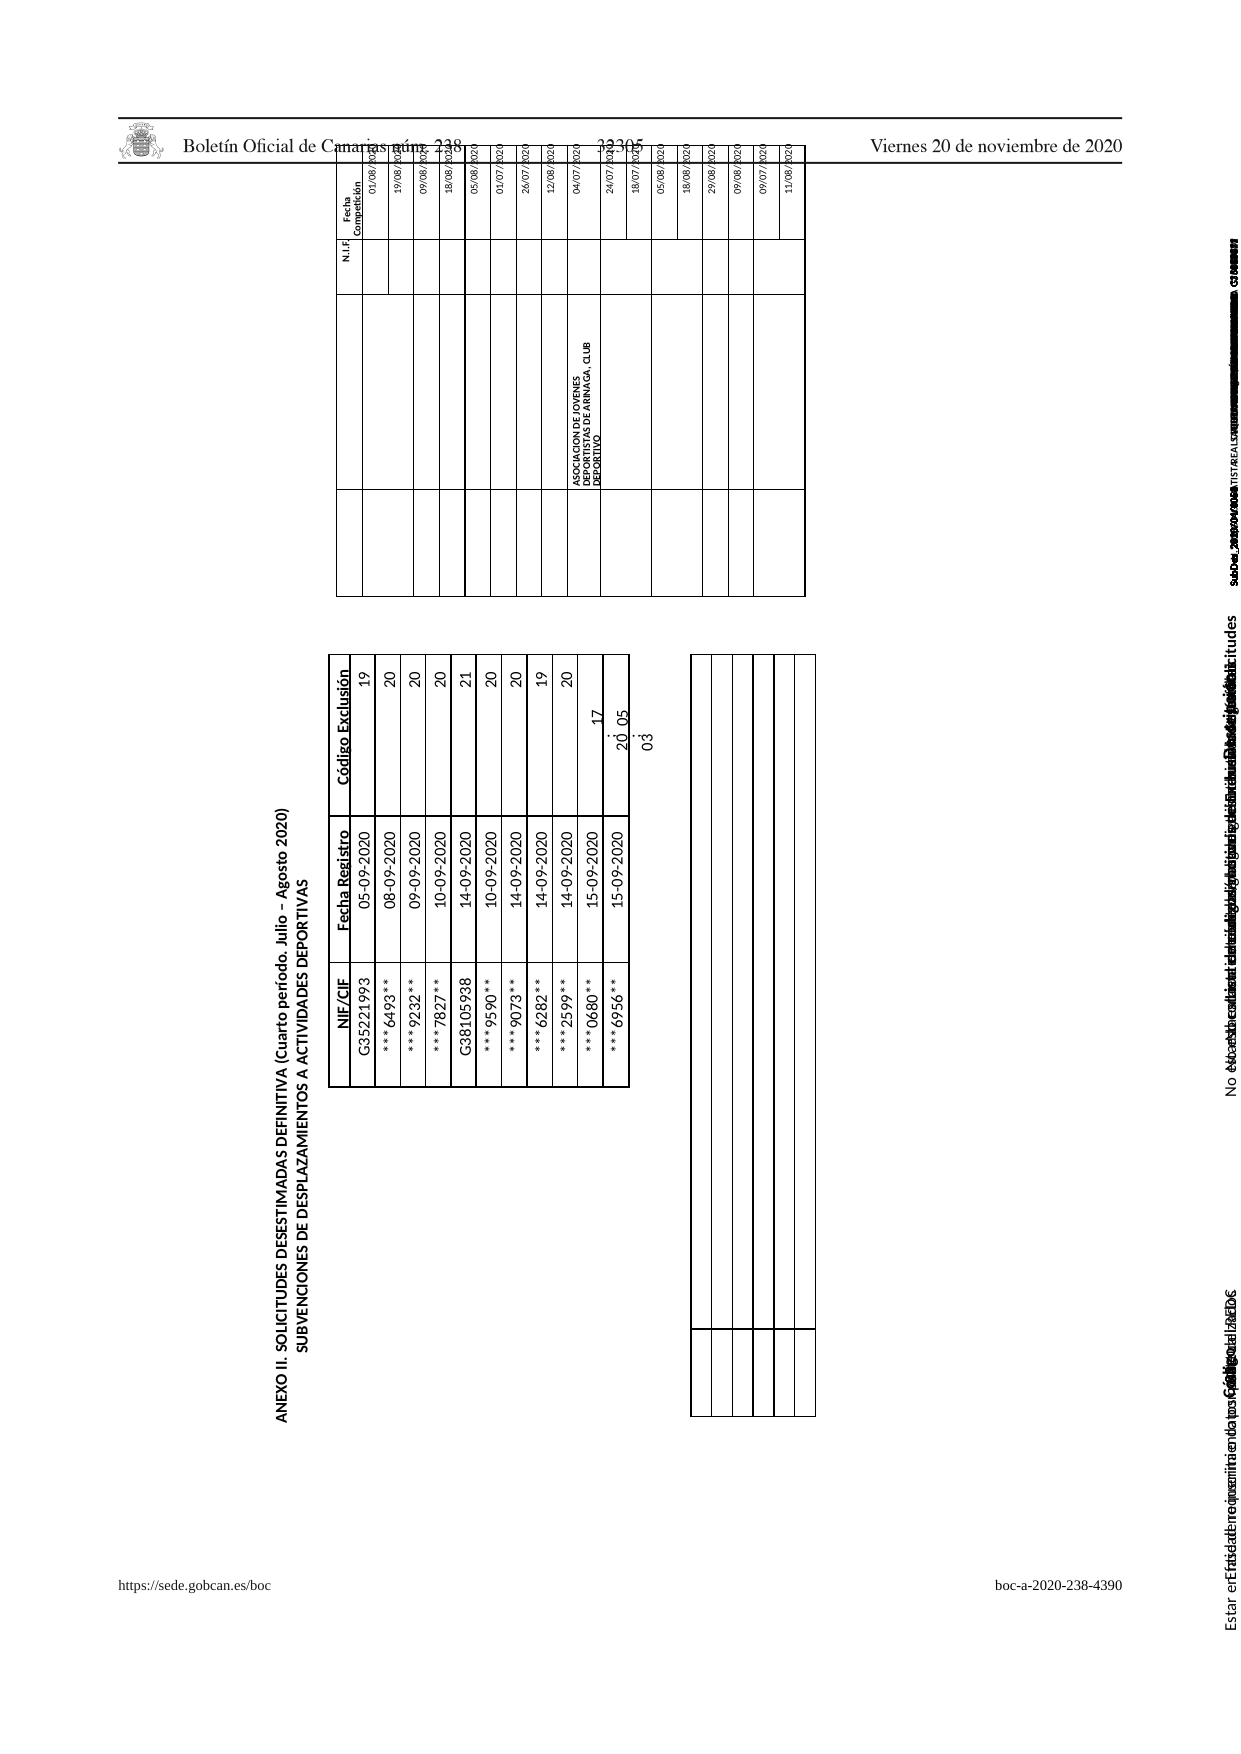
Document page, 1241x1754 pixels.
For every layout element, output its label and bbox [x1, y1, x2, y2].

table_header [712, 655, 732, 1328]
table_cell [452, 963, 475, 1086]
table_cell [401, 817, 425, 962]
table_cell [678, 146, 702, 161]
table_cell [351, 817, 374, 962]
table_header [651, 625, 690, 1577]
table_cell [775, 1330, 794, 1416]
table_cell [601, 146, 626, 161]
table_header [806, 164, 818, 597]
table_cell [401, 963, 425, 1086]
table_cell [754, 295, 804, 488]
table_cell [703, 240, 728, 294]
table_cell [330, 817, 349, 962]
table_cell [491, 164, 516, 238]
table_cell [376, 817, 400, 962]
table_header [553, 655, 577, 815]
table_header [502, 655, 526, 815]
table_cell [542, 240, 567, 294]
table_header [401, 655, 425, 815]
table_cell [754, 1330, 773, 1416]
table_cell [517, 164, 541, 238]
table_cell [780, 164, 804, 238]
table_cell [477, 817, 501, 962]
table_cell [678, 164, 702, 238]
table_cell [351, 963, 374, 1086]
table_cell [627, 164, 651, 238]
table_cell [733, 1330, 752, 1416]
table_cell [601, 240, 651, 294]
table_header [477, 655, 501, 815]
table_cell [542, 164, 567, 238]
table_cell [466, 490, 490, 596]
table_cell [703, 295, 728, 488]
table_cell [491, 146, 516, 161]
table_cell [389, 146, 413, 161]
table_cell [729, 240, 753, 294]
table_header [733, 655, 752, 1328]
table_cell [330, 963, 349, 1086]
table_cell [604, 817, 628, 962]
table_cell [363, 164, 388, 238]
table_header [269, 625, 317, 1577]
table_cell [452, 817, 475, 962]
table_cell [440, 240, 464, 294]
table_header [578, 655, 602, 815]
table_cell [601, 295, 651, 488]
table_header [690, 1417, 816, 1577]
table_header [330, 655, 349, 815]
table_cell [729, 146, 753, 161]
table_cell [491, 295, 516, 488]
table_cell [440, 164, 464, 238]
table_cell [440, 490, 464, 596]
table_cell [528, 817, 552, 962]
table_cell [376, 963, 400, 1086]
table_cell [795, 1330, 815, 1416]
table_cell [389, 164, 413, 238]
table_cell [754, 240, 804, 294]
table_cell [440, 146, 464, 161]
table_header [795, 655, 815, 1328]
table_cell [414, 146, 439, 161]
table_cell [568, 490, 600, 596]
table_cell [703, 164, 728, 238]
table_cell [568, 146, 600, 161]
table_cell [466, 146, 490, 161]
table_header [376, 655, 400, 815]
table_cell [729, 164, 753, 238]
table_cell [780, 146, 804, 161]
table_header [528, 655, 552, 815]
table_cell [601, 490, 651, 596]
table_cell [517, 490, 541, 596]
table_cell [754, 146, 779, 161]
table_cell [627, 146, 651, 161]
table_cell [466, 295, 490, 488]
table_cell [389, 240, 413, 294]
table_header [452, 655, 475, 815]
table_cell [491, 240, 516, 294]
table_cell [754, 490, 804, 596]
table_cell [491, 490, 516, 596]
table_cell [337, 490, 362, 596]
table_header [754, 655, 773, 1328]
table_cell [440, 295, 464, 488]
table_cell [426, 963, 450, 1086]
table_cell [337, 164, 362, 238]
table_cell [703, 490, 728, 596]
table_cell [604, 963, 628, 1086]
table_cell [542, 146, 567, 161]
table_cell [337, 146, 362, 161]
table_cell [729, 295, 753, 488]
table_cell [692, 1330, 711, 1416]
table_header [775, 655, 794, 1328]
table_cell [568, 295, 600, 488]
table_cell [553, 817, 577, 962]
table_header [426, 655, 450, 815]
table_cell [578, 817, 602, 962]
table_cell [712, 1330, 732, 1416]
table_cell [542, 295, 567, 488]
table_cell [517, 146, 541, 161]
table_cell [754, 164, 779, 238]
table_cell [477, 963, 501, 1086]
table_header [692, 655, 711, 1328]
table_cell [568, 240, 600, 294]
table_cell [553, 963, 577, 1086]
table_cell [414, 164, 439, 238]
table_cell [414, 490, 439, 596]
table_cell [466, 240, 490, 294]
table_header [351, 655, 374, 815]
table_cell [652, 295, 702, 488]
table_cell [363, 240, 388, 294]
table_cell [652, 490, 702, 596]
table_cell [502, 817, 526, 962]
table_cell [528, 963, 552, 1086]
table_cell [363, 146, 388, 161]
table_header [690, 625, 816, 654]
table_cell [542, 490, 567, 596]
table_cell [601, 164, 626, 238]
table_cell [652, 240, 702, 294]
table_cell [517, 295, 541, 488]
table_header [604, 655, 628, 815]
table_cell [568, 164, 600, 238]
table_cell [703, 146, 728, 161]
table_cell [414, 240, 439, 294]
table_cell [502, 963, 526, 1086]
table_cell [414, 295, 439, 488]
table_cell [578, 963, 602, 1086]
table_cell [363, 490, 413, 596]
table_cell [426, 817, 450, 962]
table_cell [466, 164, 490, 238]
table_cell [517, 240, 541, 294]
table_cell [652, 164, 677, 238]
table_cell [337, 295, 362, 488]
table_cell [652, 146, 677, 161]
table_header [318, 625, 651, 1577]
table_cell [729, 490, 753, 596]
table_header [806, 145, 818, 161]
table_cell [363, 295, 413, 488]
table_cell [337, 240, 362, 294]
